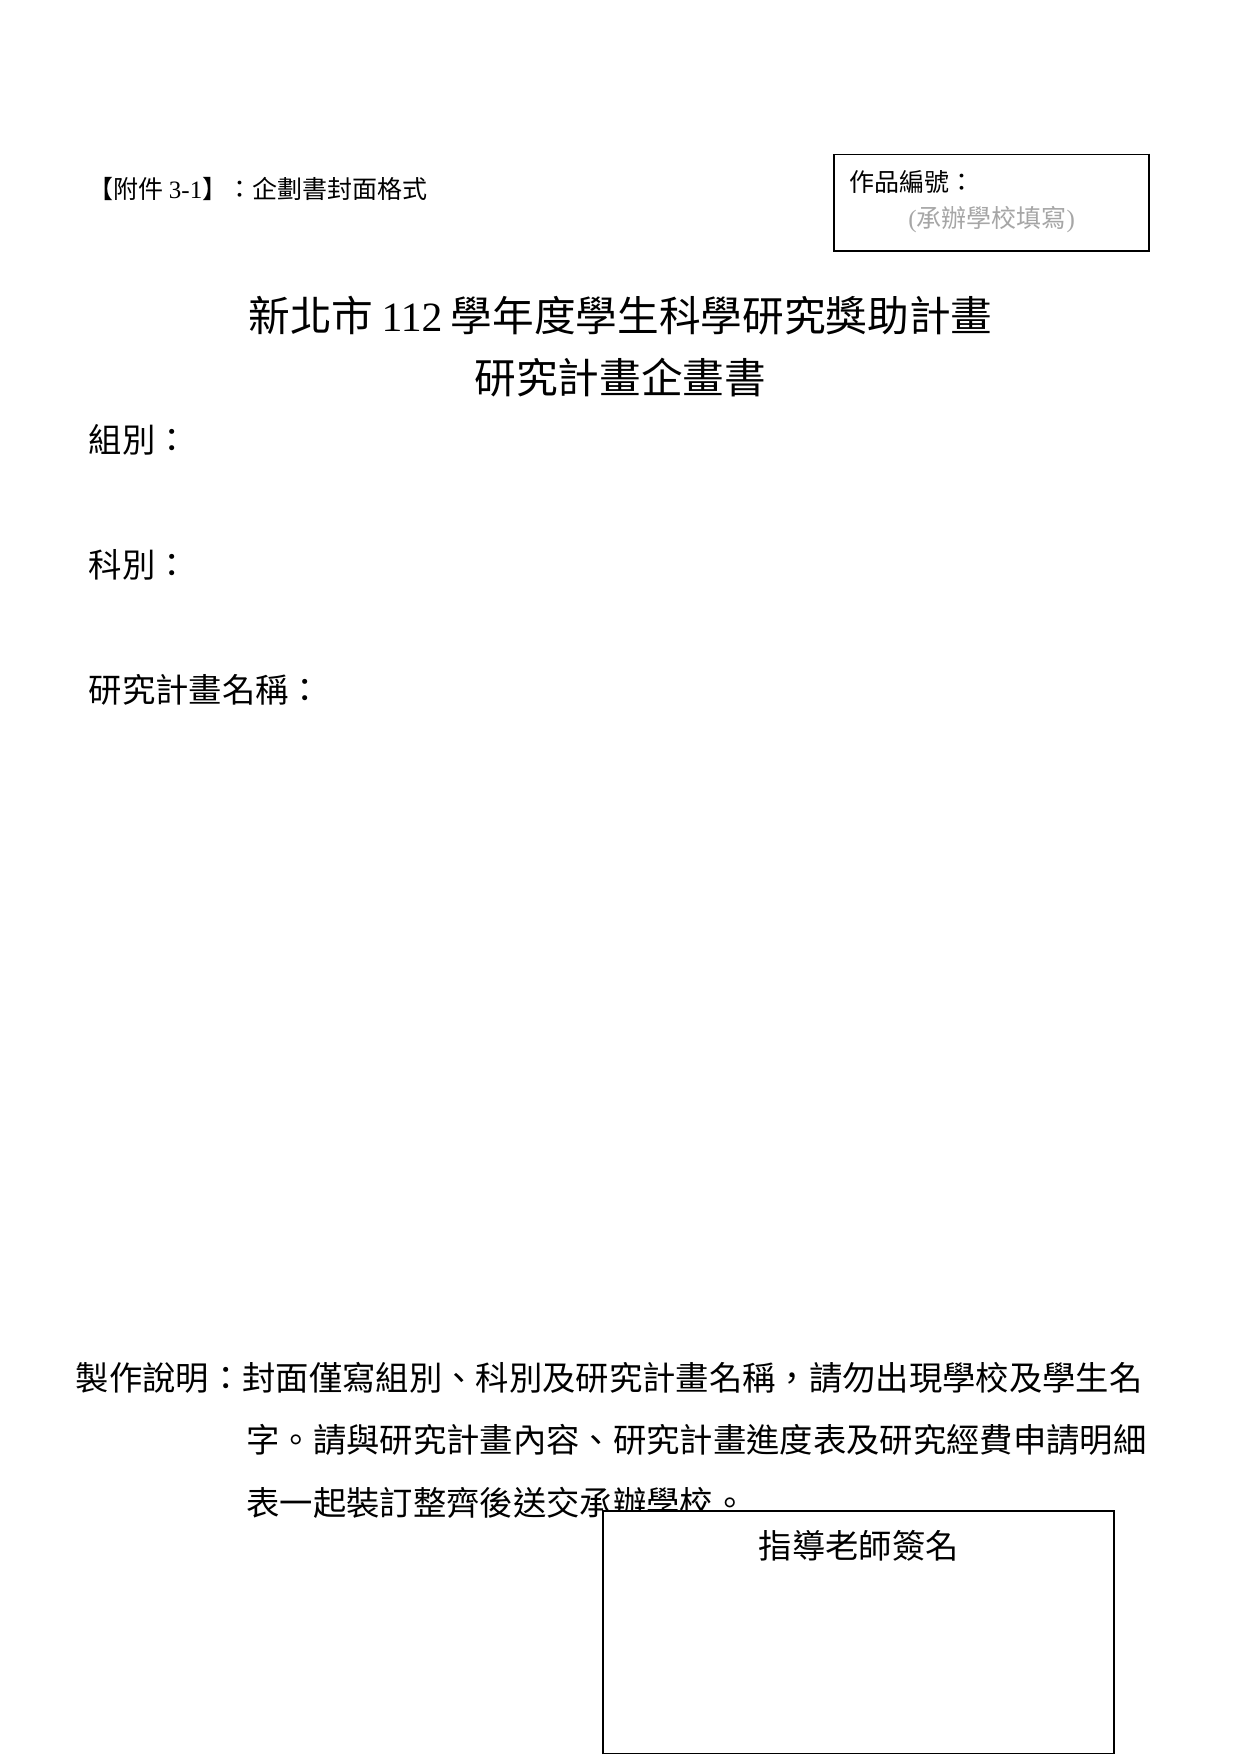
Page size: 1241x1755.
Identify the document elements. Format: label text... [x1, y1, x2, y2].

text 製作說明：封面僅寫組別、科別及研究計畫名稱，請勿出現學校及學生名字。請與研究計畫內容、研究計畫進度表及研究經費申請明細表一起裝訂整齊後送交承辦學校。 [76, 1334, 1152, 1521]
text (承辦學校填寫) [849, 199, 1133, 235]
text 作品編號： [849, 163, 1133, 199]
text 研究計畫名稱： [89, 646, 1152, 709]
text 研究計畫企畫書 [89, 334, 1152, 396]
text 新北市112學年度學生科學研究獎助計畫 [89, 271, 1152, 334]
text 指導老師簽名 [619, 1519, 1098, 1568]
text 科別： [89, 521, 1152, 584]
text 組別： [89, 396, 1152, 459]
text 【附件3-1】：企劃書封面格式 [835, 155, 1148, 250]
text 製作說明：封面僅寫組別、科別及研究計畫名稱，請勿出現學校及學生名字。請與研究計畫內容、研究計畫進度表及研究經費申請明細表一起裝訂整齊後送交承辦學校。 [604, 1512, 1113, 1753]
text 【附件3-1】：企劃書封面格式 [89, 146, 1152, 209]
